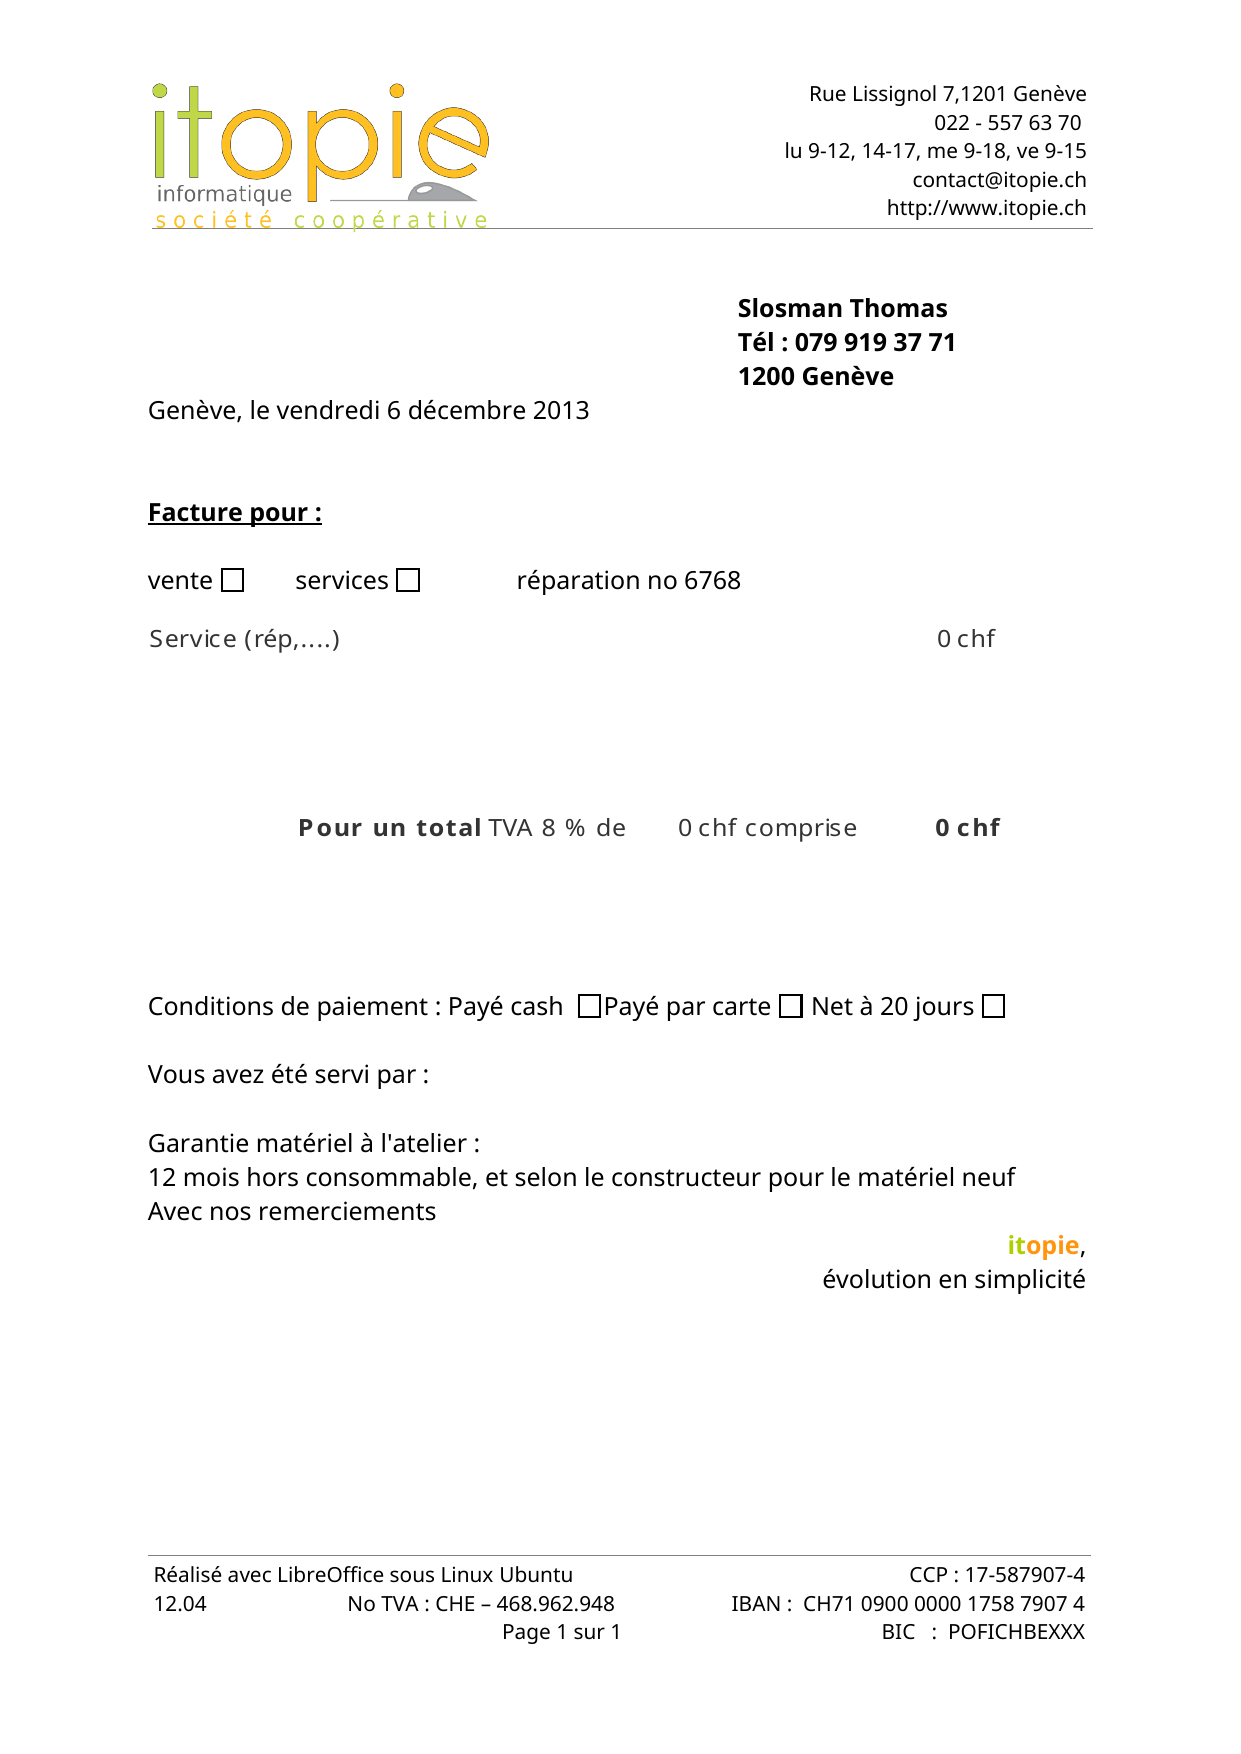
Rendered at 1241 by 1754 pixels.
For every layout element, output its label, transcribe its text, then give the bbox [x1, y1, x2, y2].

text Facture pour : [148, 495, 1093, 529]
text Avec nos remerciements [148, 1193, 1093, 1227]
text Genève, le vendredi 6 décembre 2013 [148, 392, 1093, 427]
text Tél : 079 919 37 71 [148, 324, 1093, 358]
text vente services réparation no 6768 [148, 563, 1093, 597]
picture [138, 72, 500, 244]
text Conditions de paiement : Payé cash Payé par carte Net à 20 jours [148, 989, 1093, 1023]
text itopie, [148, 1227, 1093, 1262]
text Slosman Thomas [148, 290, 1093, 324]
text 1200 Genève [148, 358, 1093, 392]
text Vous avez été servi par : [148, 1057, 1093, 1091]
text évolution en simplicité [148, 1262, 1093, 1296]
text 12 mois hors consommable, et selon le constructeur pour le matériel neuf [148, 1159, 1093, 1193]
text Garantie matériel à l'atelier : [148, 1125, 1093, 1159]
